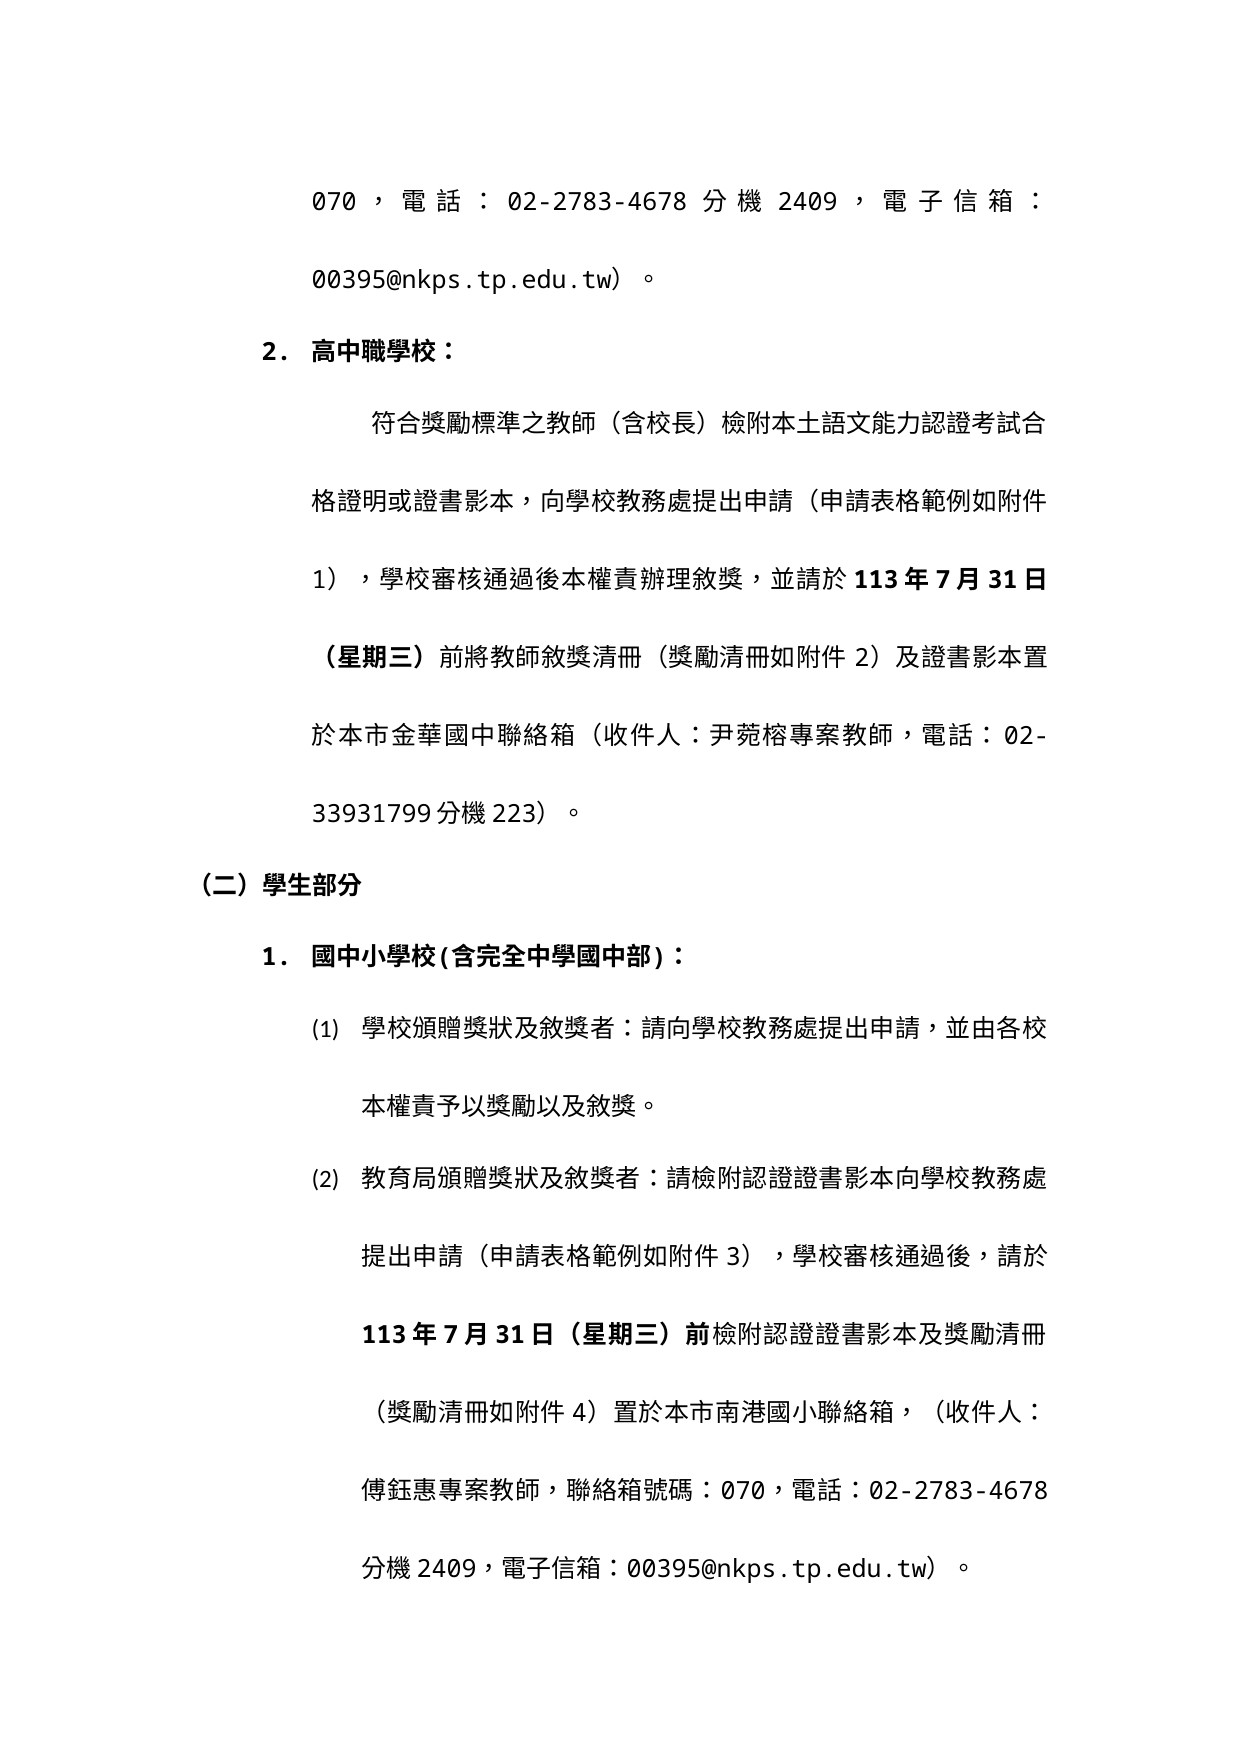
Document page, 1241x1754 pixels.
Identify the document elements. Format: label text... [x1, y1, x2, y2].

list 教育局頒贈獎狀及敘獎者：請檢附認證證書影本向學校教務處提出申請（申請表格範例如附件3），學校審核通過後，請於113年7月31日（星期三）前檢附認證證書影本及獎勵清冊（獎勵清冊如附件4）置於本市南港國小聯絡箱，（收件人：傅鈺惠專案教師，聯絡箱號碼：070，電話：02-2783-4678分機2409，電子信箱：00395@nkps.tp.edu.tw）。 [311, 1134, 1048, 1588]
list 國中小學校(含完全中學國中部)： [261, 913, 1048, 976]
text 符合獎勵標準之教師（含校長）檢附本土語文能力認證考試合格證明或證書影本，向學校教務處提出申請（申請表格範例如附件1），學校審核通過後本權責辦理敘獎，並請於113年7月31日（星期三）前將教師敘獎清冊（獎勵清冊如附件2）及證書影本置於本市金華國中聯絡箱（收件人：尹菀榕專案教師，電話：02-33931799分機223）。 [311, 379, 1048, 833]
text 符合獎勵標準之教師（含校長）檢附本土語文能力認證考試合格證明或證書影本，向學校教務處提出申請（申請表格範例如附件1），學校審核通過後本權責辦理敘獎，並請於113年7月31日（星期三）前將教師敘獎清冊（獎勵清冊如附件2）及證書影本置於本市南港國小聯絡箱，（收件人：傅鈺惠專案教師，聯絡箱號碼：070，電話：02-2783-4678分機2409，電子信箱：00395@nkps.tp.edu.tw）。 [311, 158, 1048, 299]
list 學校頒贈獎狀及敘獎者：請向學校教務處提出申請，並由各校本權責予以獎勵以及敘獎。 [311, 985, 1048, 1125]
list 高中職學校： [261, 308, 1048, 370]
text （二）學生部分 [187, 842, 1048, 904]
